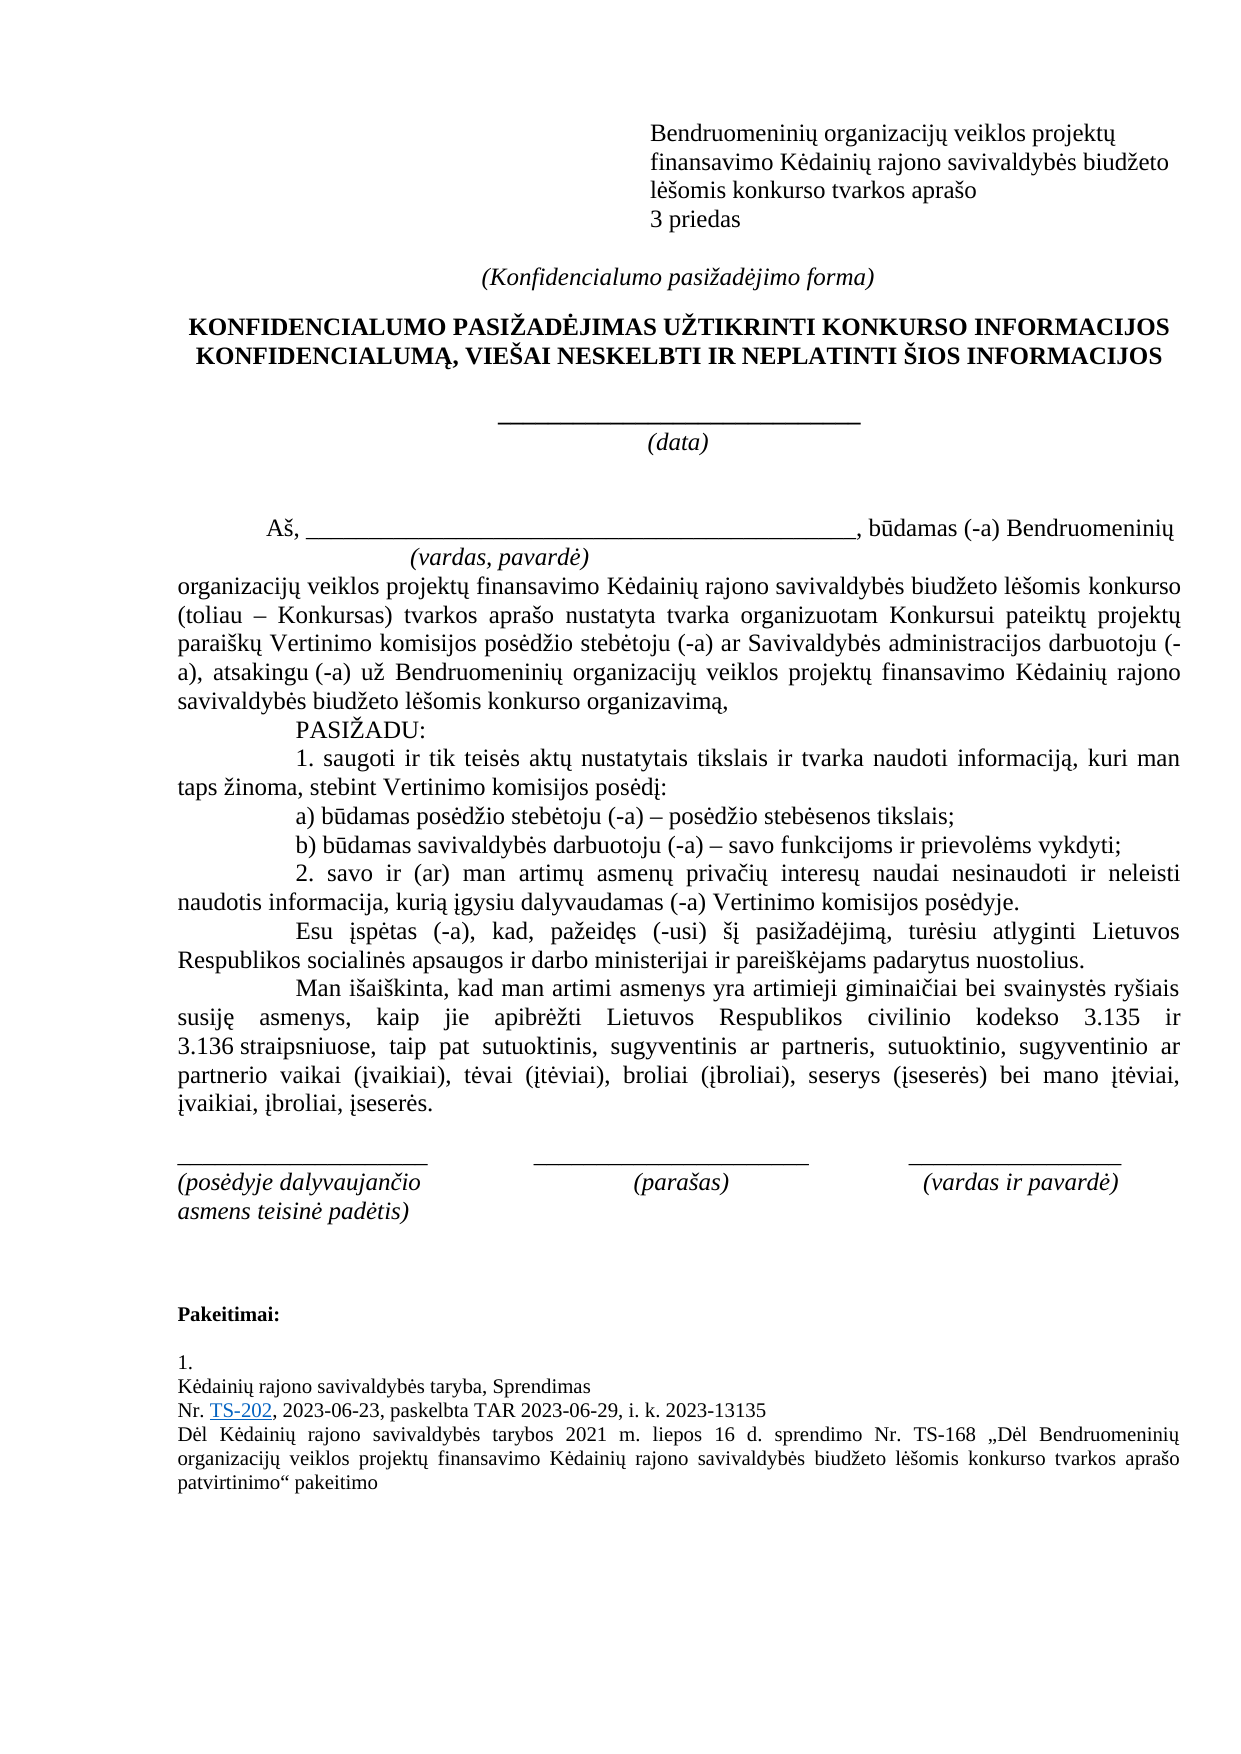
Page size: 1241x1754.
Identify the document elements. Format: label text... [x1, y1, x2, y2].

text organizacijų veiklos projektų finansavimo Kėdainių rajono savivaldybės biudžeto lėšomis konkurso (toliau – Konkursas) tvarkos aprašo nustatyta tvarka organizuotam Konkursui pateiktų projektų paraiškų Vertinimo komisijos posėdžio stebėtoju (-a) ar Savivaldybės administracijos darbuotoju (-a), atsakingu (‑a) už Bendruomeninių organizacijų veiklos projektų finansavimo Kėdainių rajono savivaldybės biudžeto lėšomis konkurso organizavimą, [177, 571, 1181, 715]
text asmens teisinė padėtis) [177, 1196, 1181, 1225]
text Esu įspėtas (-a), kad, pažeidęs (-usi) šį pasižadėjimą, turėsiu atlyginti Lietuvos Respublikos socialinės apsaugos ir darbo ministerijai ir pareiškėjams padarytus nuostolius. [177, 916, 1181, 973]
text Dėl Kėdainių rajono savivaldybės tarybos 2021 m. liepos 16 d. sprendimo Nr. TS-168 „Dėl Bendruomeninių organizacijų veiklos projektų finansavimo Kėdainių rajono savivaldybės biudžeto lėšomis konkurso tvarkos aprašo patvirtinimo“ pakeitimo [177, 1422, 1181, 1494]
text 1. [177, 1350, 1181, 1374]
text ____________________ ______________________ _________________ [177, 1139, 1181, 1167]
text b) būdamas savivaldybės darbuotoju (-a) – savo funkcijoms ir prievolėms vykdyti; [177, 830, 1181, 858]
text PASIŽADU: [177, 715, 1181, 743]
text (posėdyje dalyvaujančio (parašas) (vardas ir pavardė) [177, 1167, 1181, 1196]
text finansavimo Kėdainių rajono savivaldybės biudžeto [177, 147, 1181, 176]
text (vardas, pavardė) [177, 542, 1181, 571]
text 1. saugoti ir tik teisės aktų nustatytais tikslais ir tvarka naudoti informaciją, kuri man taps žinoma, stebint Vertinimo komisijos posėdį: [177, 743, 1181, 801]
text (data) [177, 427, 1181, 456]
text 3 priedas [177, 204, 1181, 233]
text Nr. TS-202, 2023-06-23, paskelbta TAR 2023-06-29, i. k. 2023-13135 [177, 1398, 1181, 1422]
text Aš, ____________________________________________, būdamas (-a) Bendruomeninių [177, 513, 1181, 542]
text a) būdamas posėdžio stebėtoju (-a) – posėdžio stebėsenos tikslais; [177, 801, 1181, 830]
text KONFIDENCIALUMO PASIŽADĖJIMAS UŽTIKRINTI KONKURSO INFORMACIJOS KONFIDENCIALUMĄ, VIEŠAI NESKELBTI IR NEPLATINTI ŠIOS INFORMACIJOS [177, 312, 1181, 370]
text _____________________________ [177, 398, 1181, 427]
text (Konfidencialumo pasižadėjimo forma) [177, 262, 1181, 291]
text Pakeitimai: [177, 1302, 1181, 1326]
text Man išaiškinta, kad man artimi asmenys yra artimieji giminaičiai bei svainystės ryšiais susiję asmenys, kaip jie apibrėžti Lietuvos Respublikos civilinio kodekso 3.135 ir 3.136 straipsniuose, taip pat sutuoktinis, sugyventinis ar partneris, sutuoktinio, sugyventinio ar partnerio vaikai (įvaikiai), tėvai (įtėviai), broliai (įbroliai), seserys (įseserės) bei mano įtėviai, įvaikiai, įbroliai, įseserės. [177, 973, 1181, 1117]
text Kėdainių rajono savivaldybės taryba, Sprendimas [177, 1374, 1181, 1398]
text Bendruomeninių organizacijų veiklos projektų [177, 118, 1181, 147]
text 2. savo ir (ar) man artimų asmenų privačių interesų naudai nesinaudoti ir neleisti naudotis informacija, kurią įgysiu dalyvaudamas (-a) Vertinimo komisijos posėdyje. [177, 858, 1181, 916]
text lėšomis konkurso tvarkos aprašo [177, 176, 1181, 204]
